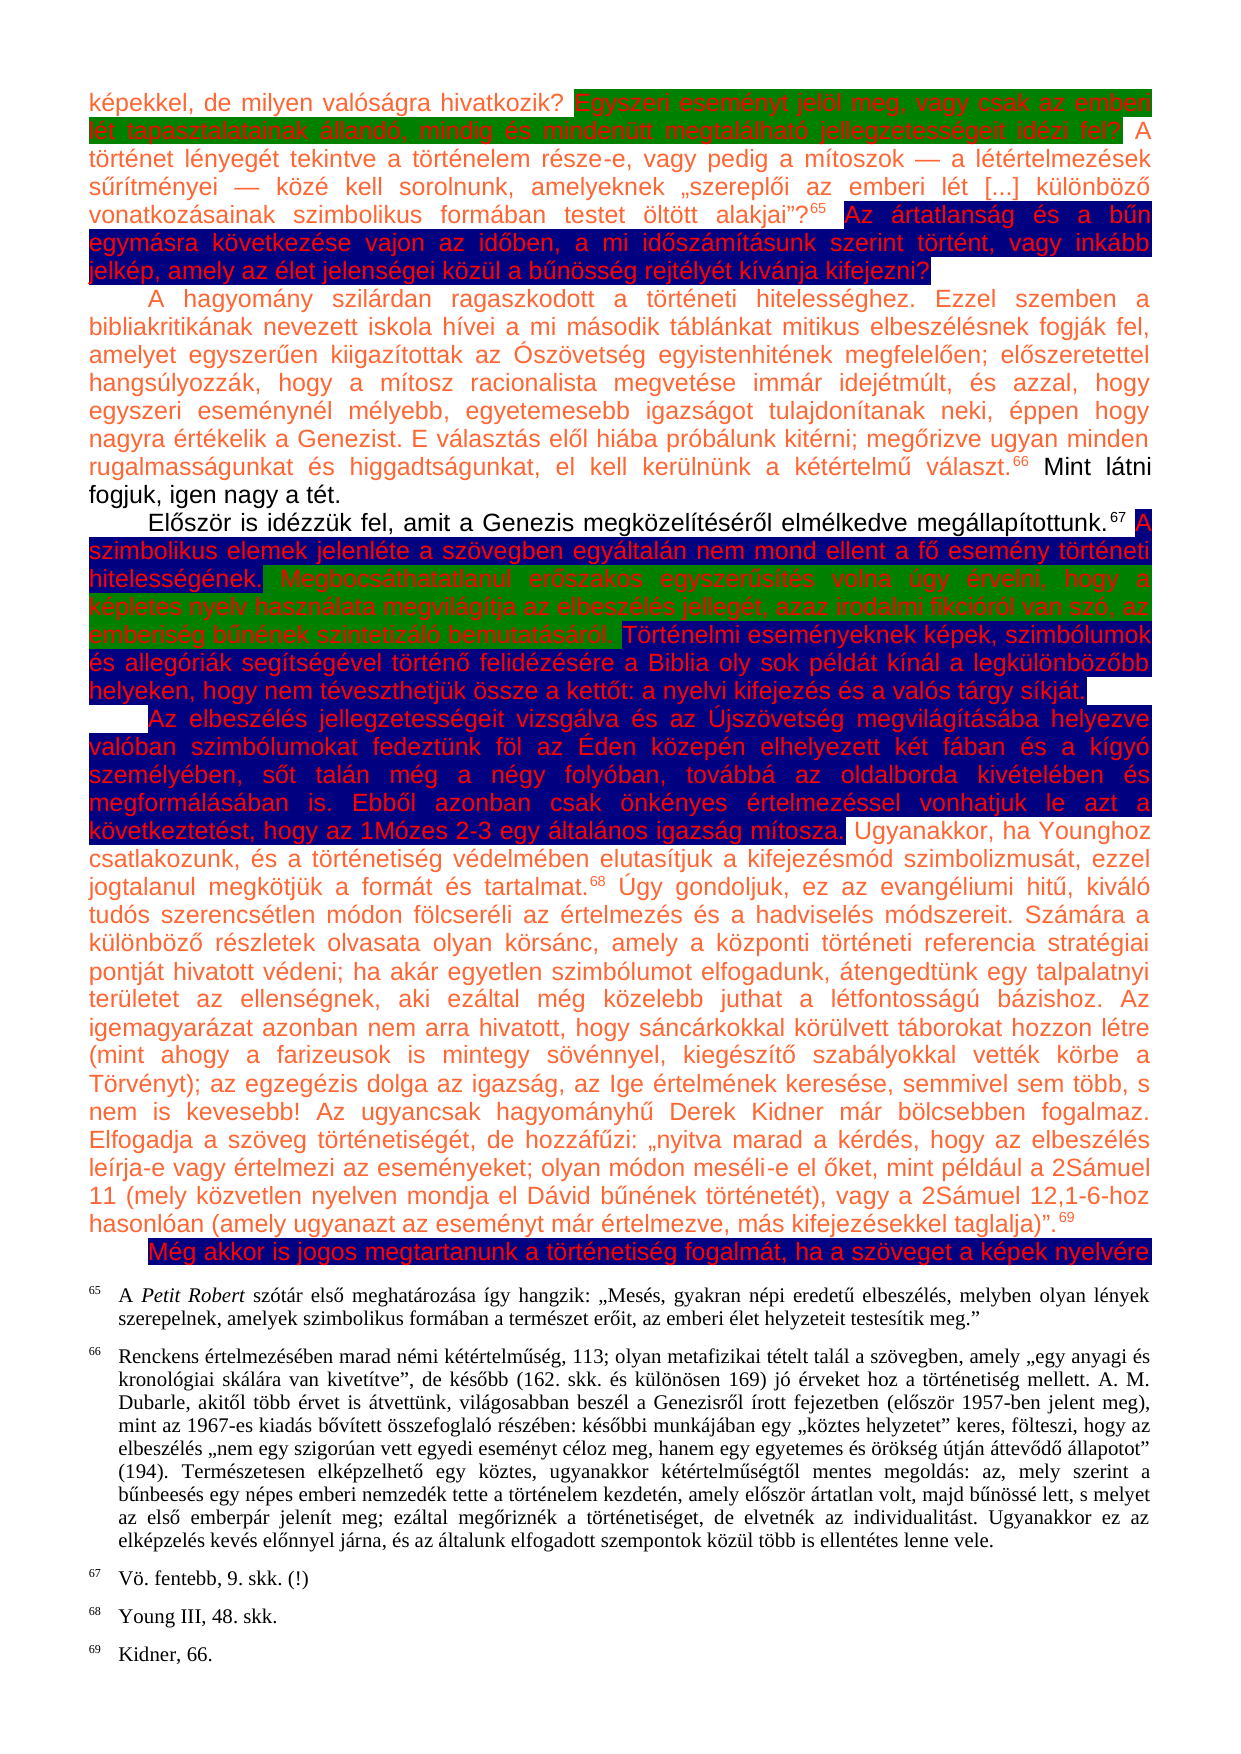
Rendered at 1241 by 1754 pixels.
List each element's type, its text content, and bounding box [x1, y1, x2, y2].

text Vö. fentebb, 9. skk. (!) [88, 1567, 1152, 1590]
text Renckens értelmezésében marad némi kétértelműség, 113; olyan metafizikai tételt talál a szövegben, amely „egy anyagi és kronológiai skálára van kivetítve”, de később (162. skk. és különösen 169) jó érveket hoz a történetiség mellett. A. M. Dubarle, akitől több érvet is átvettünk, világosabban beszél a Genezisről írott fejezetben (először 1957-ben jelent meg), mint az 1967-es kiadás bővített összefoglaló részében: későbbi munkájában egy „köztes helyzetet” keres, fölteszi, hogy az elbeszélés „nem egy szigorúan vett egyedi eseményt céloz meg, hanem egy egyetemes és örökség útján áttevődő állapotot” (194). Természetesen elképzelhető egy köztes, ugyanakkor kétértelműségtől mentes megoldás: az, mely szerint a bűnbeesés egy népes emberi nemzedék tette a történelem kezdetén, amely először ártatlan volt, majd bűnössé lett, s melyet az első emberpár jelenít meg; ezáltal megőriznék a történetiséget, de elvetnék az individualitást. Ugyanakkor ez az elképzelés kevés előnnyel járna, és az általunk elfogadott szempontok közül több is ellentétes lenne vele. [88, 1345, 1152, 1552]
text Kidner, 66. [88, 1642, 1152, 1665]
text Young III, 48. skk. [88, 1604, 1152, 1628]
text Az elbeszélés jellegzetességeit vizsgálva és az Újszövetség megvilágításába helyezve valóban szimbólumokat fedeztünk föl az Éden közepén elhelyezett két fában és a kígyó személyében, sőt talán még a négy folyóban, továbbá az oldalborda kivételében és megformálásában is. Ebből azonban csak önkényes értelmezéssel vonhatjuk le azt a következtetést, hogy az 1Mózes 2-3 egy általános igazság mítosza. Ugyanakkor, ha Younghoz csatlakozunk, és a történetiség védelmében elutasítjuk a kifejezésmód szimbolizmusát, ezzel jogtalanul megkötjük a formát és tartalmat. Úgy gondoljuk, ez az evangéliumi hitű, kiváló tudós szerencsétlen módon fölcseréli az értelmezés és a hadviselés módszereit. Számára a különböző részletek olvasata olyan körsánc, amely a központi történeti referencia stratégiai pontját hivatott védeni; ha akár egyetlen szimbólumot elfogadunk, átengedtünk egy talpalatnyi területet az ellenségnek, aki ezáltal még közelebb juthat a létfontosságú bázishoz. Az igemagyarázat azonban nem arra hivatott, hogy sáncárkokkal körülvett táborokat hozzon létre (mint ahogy a farizeusok is mintegy sövénnyel, kiegészítő szabályokkal vették körbe a Törvényt); az egzegézis dolga az igazság, az Ige értelmének keresése, semmivel sem több, s nem is kevesebb! Az ugyancsak hagyományhű Derek Kidner már bölcsebben fogalmaz. Elfogadja a szöveg történetiségét, de hozzáfűzi: „nyitva marad a kérdés, hogy az elbeszélés leírja‑e vagy értelmezi az eseményeket; olyan módon meséli‑e el őket, mint például a 2Sámuel 11 (mely közvetlen nyelven mondja el Dávid bűnének történetét), vagy a 2Sámuel 12,1-6-hoz hasonlóan (amely ugyanazt az eseményt már értelmezve, más kifejezésekkel taglalja)”. [88, 705, 1152, 1237]
text Először is idézzük fel, amit a Genezis megközelítéséről elmélkedve megállapítottunk. A szimbolikus elemek jelenléte a szövegben egyáltalán nem mond ellent a fő esemény történeti hitelességének. Megbocsáthatatlanul erőszakos egyszerűsítés volna úgy érvelni, hogy a képletes nyelv használata megvilágítja az elbeszélés jellegét, azaz irodalmi fikcióról van szó, az emberiség bűnének szintetizáló bemutatásáról. Történelmi eseményeknek képek, szimbólumok és allegóriák segítségével történő felidézésére a Biblia oly sok példát kínál a legkülönbözőbb helyeken, hogy nem téveszthetjük össze a kettőt: a nyelvi kifejezés és a valós tárgy síkját. [88, 509, 1152, 705]
text A hagyomány szilárdan ragaszkodott a történeti hitelességhez. Ezzel szemben a bibliakritikának nevezett iskola hívei a mi második táblánkat mitikus elbeszélésnek fogják fel, amelyet egyszerűen kiigazítottak az Ószövetség egyistenhitének megfelelően; előszeretettel hangsúlyozzák, hogy a mítosz racionalista megvetése immár idejétmúlt, és azzal, hogy egyszeri eseménynél mélyebb, egyetemesebb igazságot tulajdonítanak neki, éppen hogy nagyra értékelik a Genezist. E választás elől hiába próbálunk kitérni; megőrizve ugyan minden rugalmasságunkat és higgadtságunkat, el kell kerülnünk a kétértelmű választ. Mint látni fogjuk, igen nagy a tét. [88, 285, 1152, 509]
text A Petit Robert szótár első meghatározása így hangzik: „Mesés, gyakran népi eredetű elbeszélés, melyben olyan lények szerepelnek, amelyek szimbolikus formában a természet erőit, az emberi élet helyzeteit testesítik meg.” [88, 1284, 1152, 1330]
text képekkel, de milyen valóságra hivatkozik? Egyszeri eseményt jelöl meg, vagy csak az emberi lét tapasztalatainak állandó, mindig és mindenütt megtalálható jellegzetességeit idézi fel? A történet lényegét tekintve a történelem része‑e, vagy pedig a mítoszok ― a létértelmezések sűrítményei ― közé kell sorolnunk, amelyeknek „szereplői az emberi lét [...] különböző vonatkozásainak szimbolikus formában testet öltött alakjai”? Az ártatlanság és a bűn egymásra következése vajon az időben, a mi időszámításunk szerint történt, vagy inkább jelkép, amely az élet jelenségei közül a bűnösség rejtélyét kívánja kifejezni? [88, 88, 1152, 285]
text Még akkor is jogos megtartanunk a történetiség fogalmát, ha a szöveget a képek nyelvére [88, 1237, 1152, 1265]
